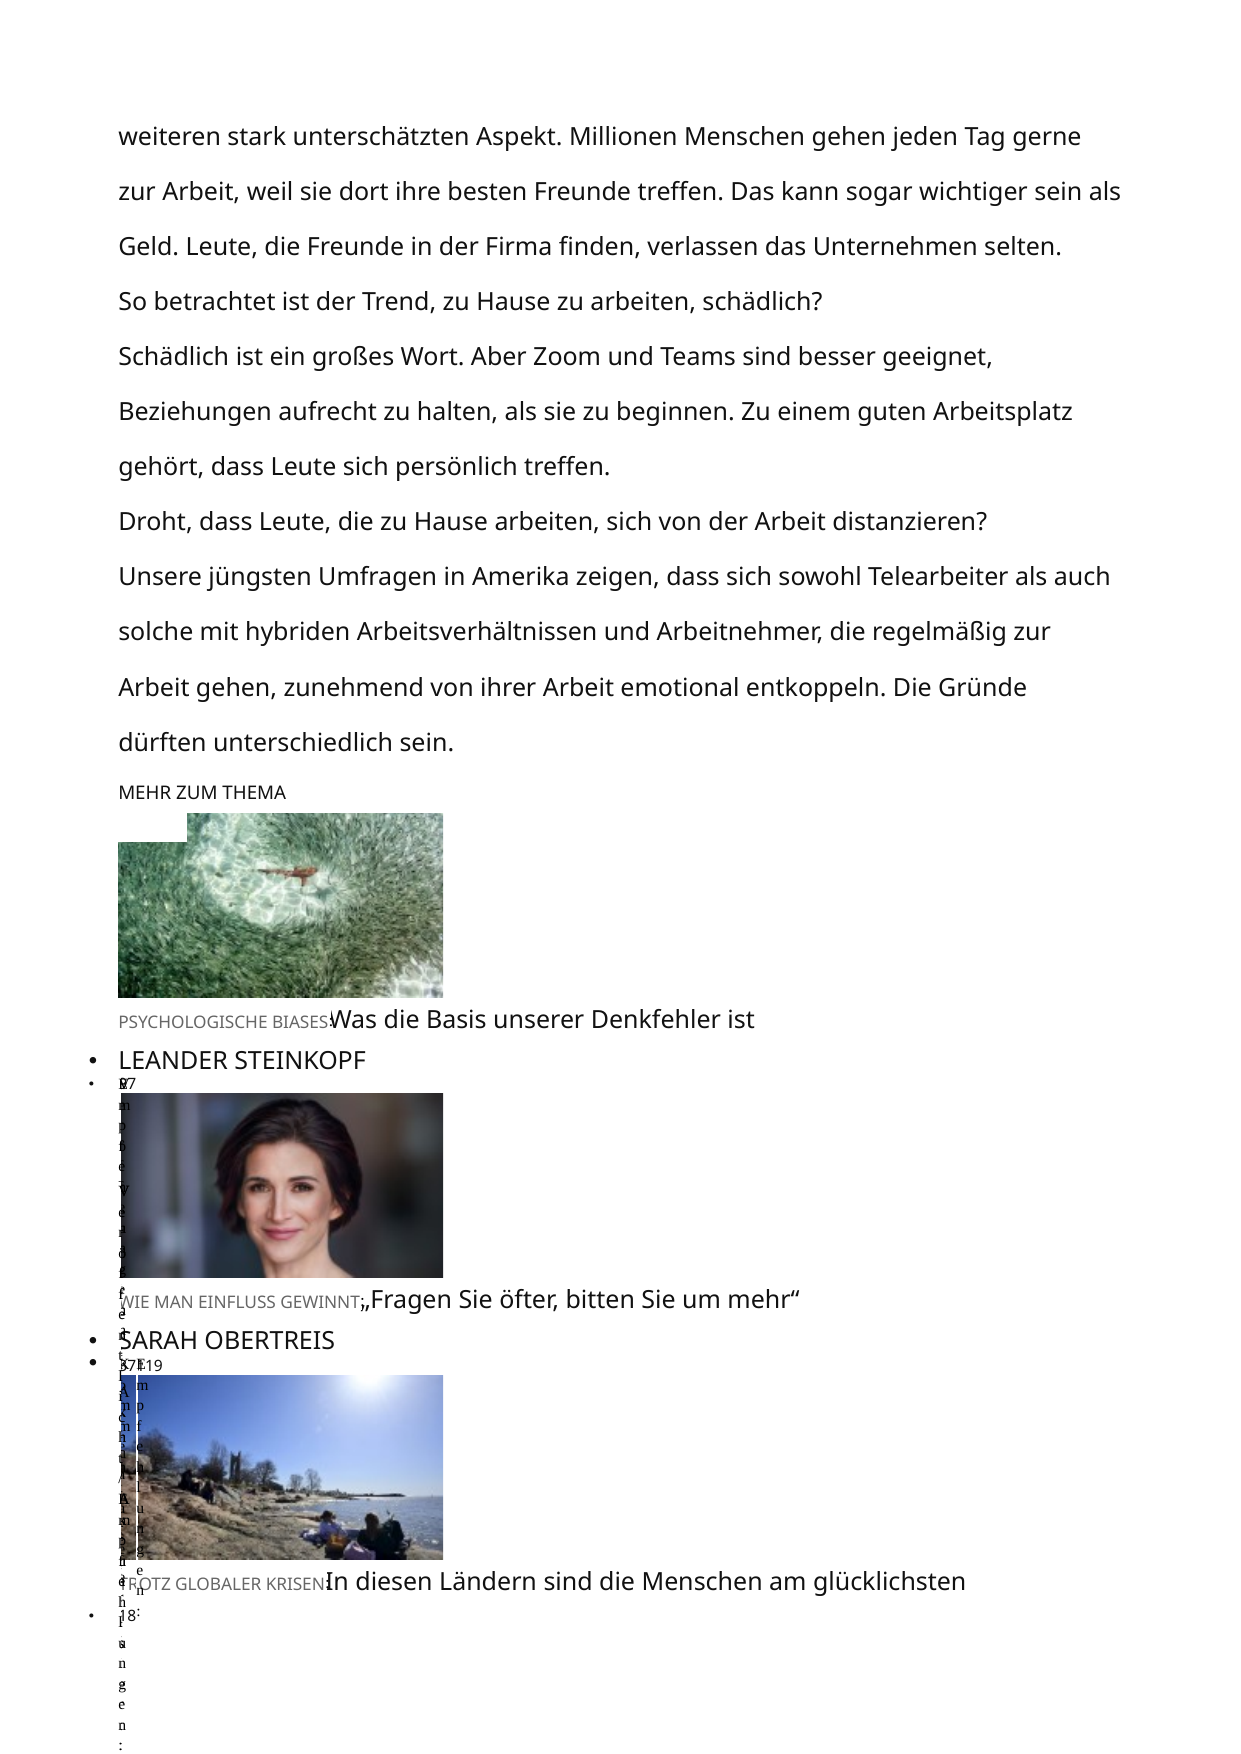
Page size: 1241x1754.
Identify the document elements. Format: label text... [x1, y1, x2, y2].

list LEANDER STEINKOPF [118, 1045, 1122, 1075]
text So betrachtet ist der Trend, zu Hause zu arbeiten, schädlich? [118, 283, 1122, 317]
text Schädlich ist ein großes Wort. Aber Zoom und Teams sind besser geeignet, Beziehungen aufrecht zu halten, als sie zu beginnen. Zu einem guten Arbeitsplatz gehört, dass Leute sich persönlich treffen. [118, 338, 1122, 483]
text Unsere jüngsten Umfragen in Amerika zeigen, dass sich sowohl Telearbeiter als auch solche mit hybriden Arbeitsverhältnissen und Arbeitnehmer, die regelmäßig zur Arbeit gehen, zunehmend von ihrer Arbeit emotional entkoppeln. Die Gründe dürften unterschiedlich sein. [118, 559, 1122, 758]
picture [118, 813, 444, 998]
picture [121, 1093, 444, 1278]
list 97 [121, 1075, 1122, 1093]
picture [138, 1375, 444, 1560]
list SARAH OBERTREIS [121, 1326, 1122, 1355]
list 37119 [121, 1355, 136, 1375]
text PSYCHOLOGISCHE BIASESWas die Basis unserer Denkfehler ist [118, 1002, 1122, 1036]
text TROTZ GLOBALER KRISENIn diesen Ländern sind die Menschen am glücklichsten [138, 1563, 1122, 1598]
list 37119 [138, 1355, 1122, 1375]
picture [121, 1375, 136, 1560]
text Droht, dass Leute, die zu Hause arbeiten, sich von der Arbeit distanzieren? [118, 504, 1122, 538]
list 18 [121, 1607, 1122, 1626]
text weiteren stark unterschätzten Aspekt. Millionen Menschen gehen jeden Tag gerne zur Arbeit, weil sie dort ihre besten Freunde treffen. Das kann sogar wichtiger sein als Geld. Leute, die Freunde in der Firma finden, verlassen das Unternehmen selten. [118, 118, 1122, 262]
text WIE MAN EINFLUSS GEWINNT„Fragen Sie öfter, bitten Sie um mehr“ [121, 1282, 1122, 1316]
text MEHR ZUM THEMA [118, 779, 1122, 805]
